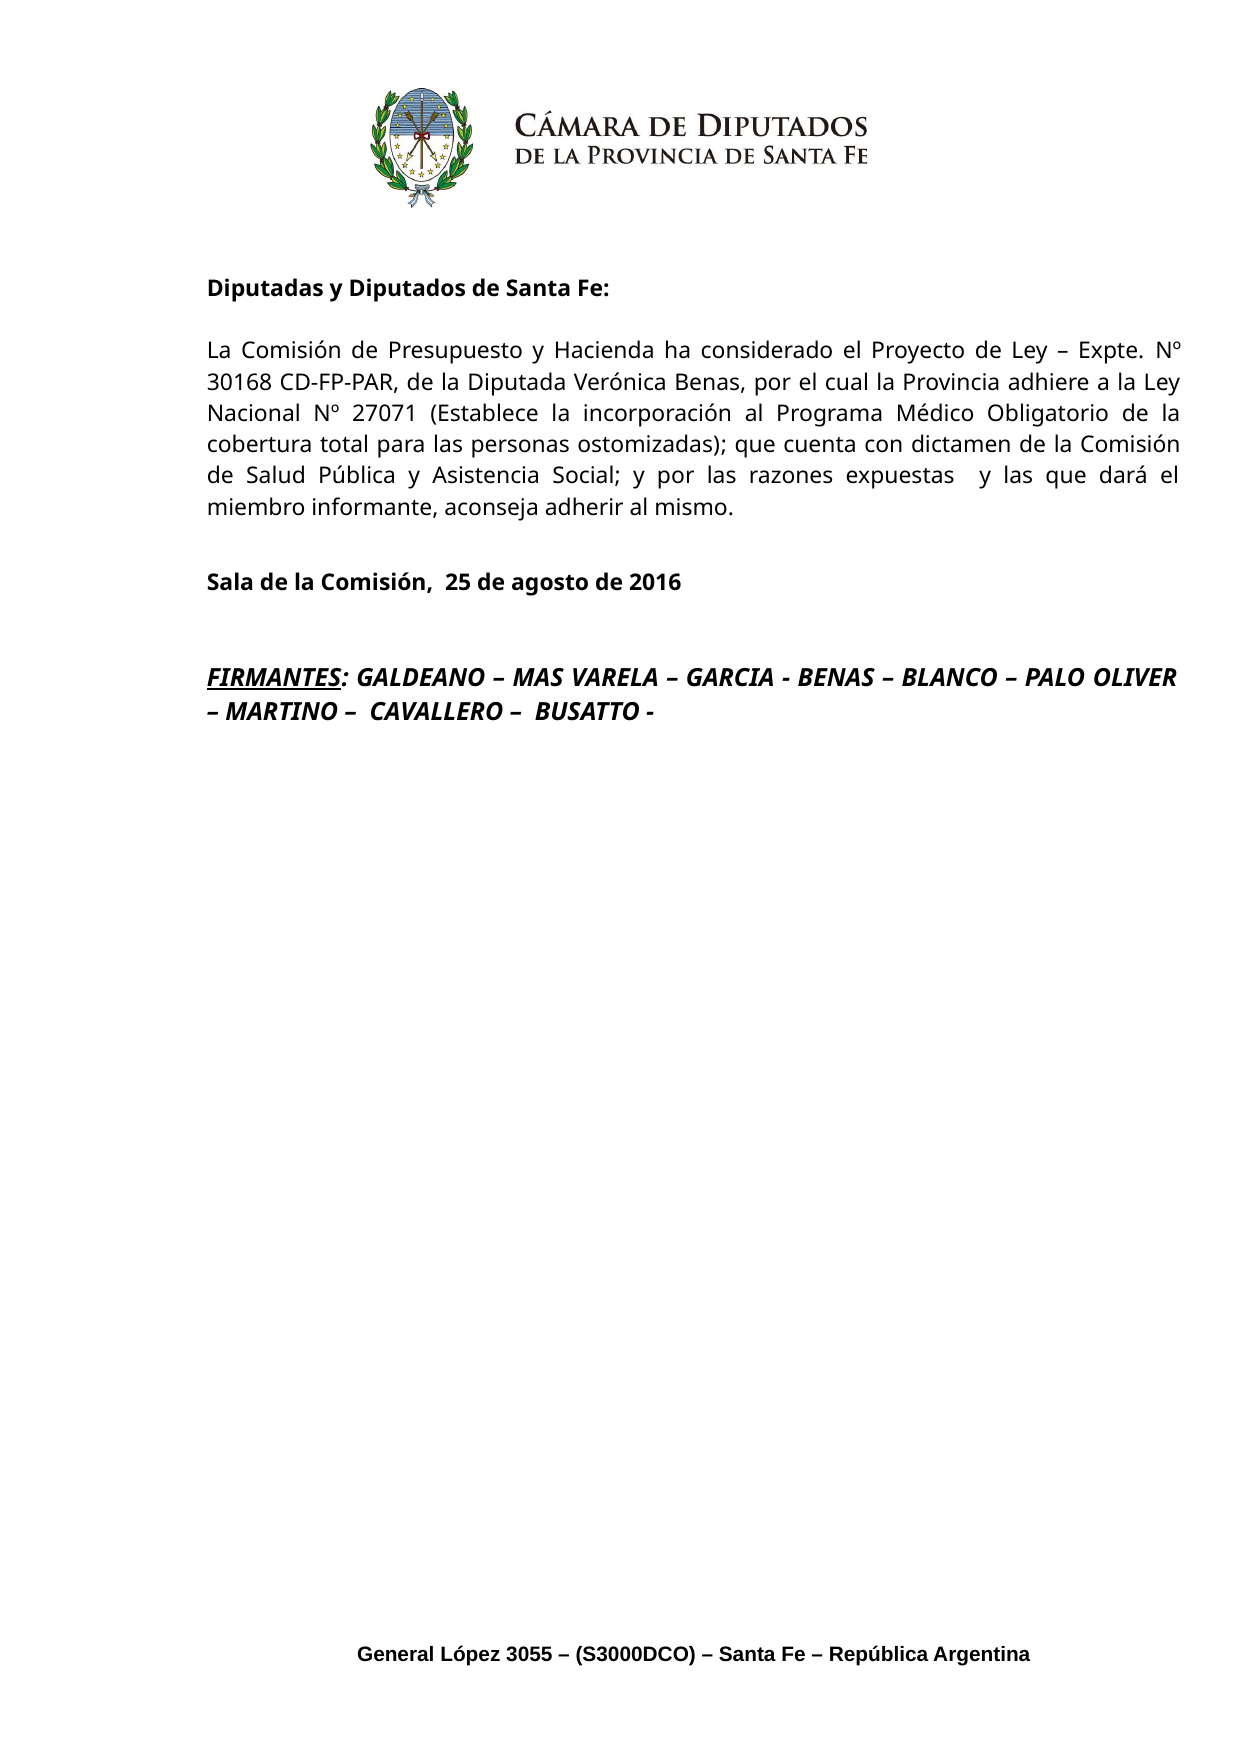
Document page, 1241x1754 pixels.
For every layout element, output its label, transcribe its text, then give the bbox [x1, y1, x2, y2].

text Sala de la Comisión, 25 de agosto de 2016 [207, 565, 1181, 597]
text Diputadas y Diputados de Santa Fe: [207, 272, 1181, 303]
text FIRMANTES: GALDEANO – MAS VARELA – GARCIA - BENAS – BLANCO – PALO OLIVER – MARTINO – CAVALLERO – BUSATTO - [207, 659, 1181, 727]
picture [370, 88, 868, 212]
text La Comisión de Presupuesto y Hacienda ha considerado el Proyecto de Ley – Expte. Nº 30168 CD-FP-PAR, de la Diputada Verónica Benas, por el cual la Provincia adhiere a la Ley Nacional Nº 27071 (Establece la incorporación al Programa Médico Obligatorio de la cobertura total para las personas ostomizadas); que cuenta con dictamen de la Comisión de Salud Pública y Asistencia Social; y por las razones expuestas y las que dará el miembro informante, aconseja adherir al mismo. [207, 334, 1181, 522]
